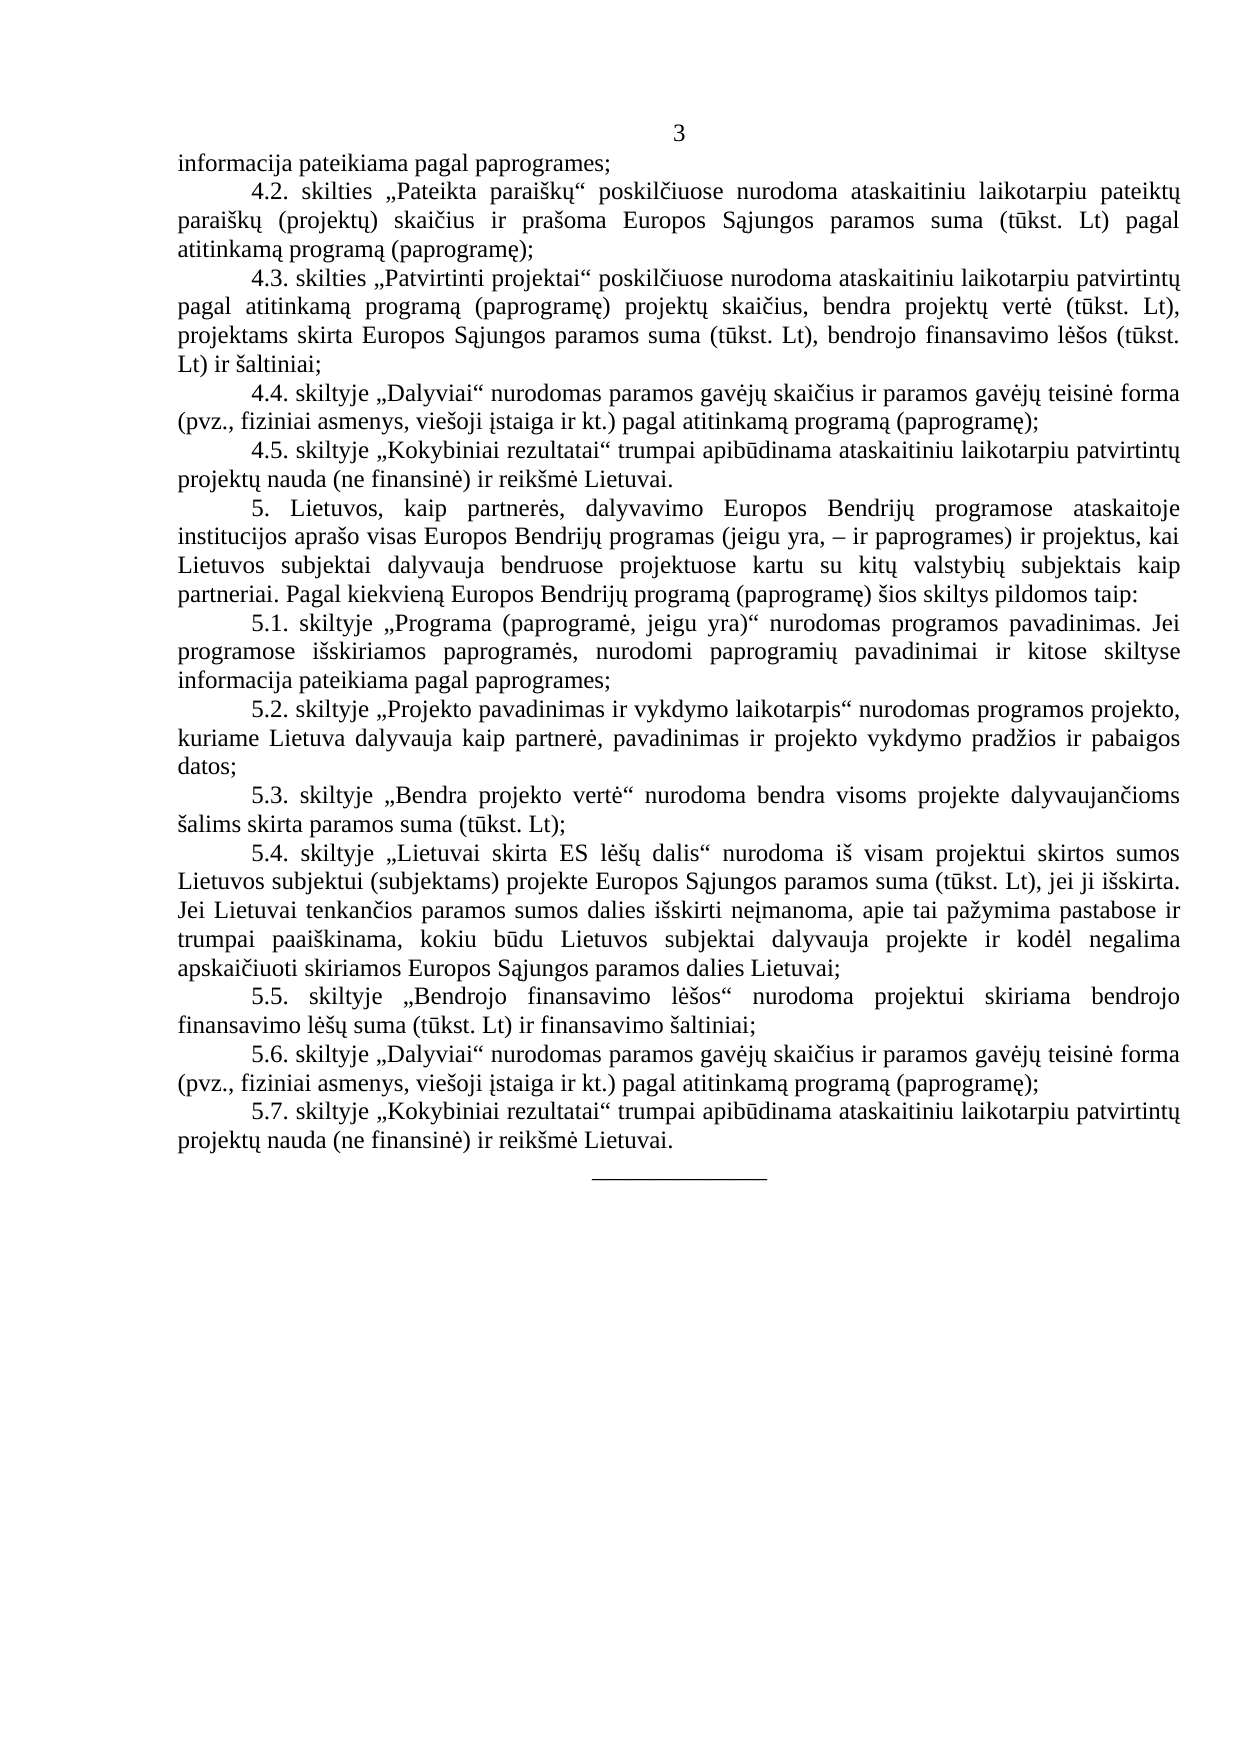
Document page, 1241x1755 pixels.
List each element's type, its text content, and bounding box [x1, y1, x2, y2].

text 5.7. skiltyje „Kokybiniai rezultatai“ trumpai apibūdinama ataskaitiniu laikotarpiu patvirtintų projektų nauda (ne finansinė) ir reikšmė Lietuvai. [177, 1096, 1181, 1154]
text 5.6. skiltyje „Dalyviai“ nurodomas paramos gavėjų skaičius ir paramos gavėjų teisinė forma (pvz., fiziniai asmenys, viešoji įstaiga ir kt.) pagal atitinkamą programą (paprogramę); [177, 1039, 1181, 1096]
text 5.3. skiltyje „Bendra projekto vertė“ nurodoma bendra visoms projekte dalyvaujančioms šalims skirta paramos suma (tūkst. Lt); [177, 780, 1181, 838]
text 5.4. skiltyje „Lietuvai skirta ES lėšų dalis“ nurodoma iš visam projektui skirtos sumos Lietuvos subjektui (subjektams) projekte Europos Sąjungos paramos suma (tūkst. Lt), jei ji išskirta. Jei Lietuvai tenkančios paramos sumos dalies išskirti neįmanoma, apie tai pažymima pastabose ir trumpai paaiškinama, kokiu būdu Lietuvos subjektai dalyvauja projekte ir kodėl negalima apskaičiuoti skiriamos Europos Sąjungos paramos dalies Lietuvai; [177, 838, 1181, 981]
text 5. Lietuvos, kaip partnerės, dalyvavimo Europos Bendrijų programose ataskaitoje institucijos aprašo visas Europos Bendrijų programas (jeigu yra, – ir paprogrames) ir projektus, kai Lietuvos subjektai dalyvauja bendruose projektuose kartu su kitų valstybių subjektais kaip partneriai. Pagal kiekvieną Europos Bendrijų programą (paprogramę) šios skiltys pildomos taip: [177, 493, 1181, 608]
text 4.5. skiltyje „Kokybiniai rezultatai“ trumpai apibūdinama ataskaitiniu laikotarpiu patvirtintų projektų nauda (ne finansinė) ir reikšmė Lietuvai. [177, 435, 1181, 493]
text ______________ [177, 1154, 1181, 1183]
text 4.4. skiltyje „Dalyviai“ nurodomas paramos gavėjų skaičius ir paramos gavėjų teisinė forma (pvz., fiziniai asmenys, viešoji įstaiga ir kt.) pagal atitinkamą programą (paprogramę); [177, 378, 1181, 435]
text 4.2. skilties „Pateikta paraiškų“ poskilčiuose nurodoma ataskaitiniu laikotarpiu pateiktų paraiškų (projektų) skaičius ir prašoma Europos Sąjungos paramos suma (tūkst. Lt) pagal atitinkamą programą (paprogramę); [177, 176, 1181, 263]
text 5.2. skiltyje „Projekto pavadinimas ir vykdymo laikotarpis“ nurodomas programos projekto, kuriame Lietuva dalyvauja kaip partnerė, pavadinimas ir projekto vykdymo pradžios ir pabaigos datos; [177, 694, 1181, 780]
text 4.3. skilties „Patvirtinti projektai“ poskilčiuose nurodoma ataskaitiniu laikotarpiu patvirtintų pagal atitinkamą programą (paprogramę) projektų skaičius, bendra projektų vertė (tūkst. Lt), projektams skirta Europos Sąjungos paramos suma (tūkst. Lt), bendrojo finansavimo lėšos (tūkst. Lt) ir šaltiniai; [177, 263, 1181, 378]
text 5.1. skiltyje „Programa (paprogramė, jeigu yra)“ nurodomas programos pavadinimas. Jei programose išskiriamos paprogramės, nurodomi paprogramių pavadinimai ir kitose skiltyse informacija pateikiama pagal paprogrames; [177, 608, 1181, 694]
text 5.5. skiltyje „Bendrojo finansavimo lėšos“ nurodoma projektui skiriama bendrojo finansavimo lėšų suma (tūkst. Lt) ir finansavimo šaltiniai; [177, 981, 1181, 1039]
text informacija pateikiama pagal paprogrames; [177, 148, 1181, 176]
